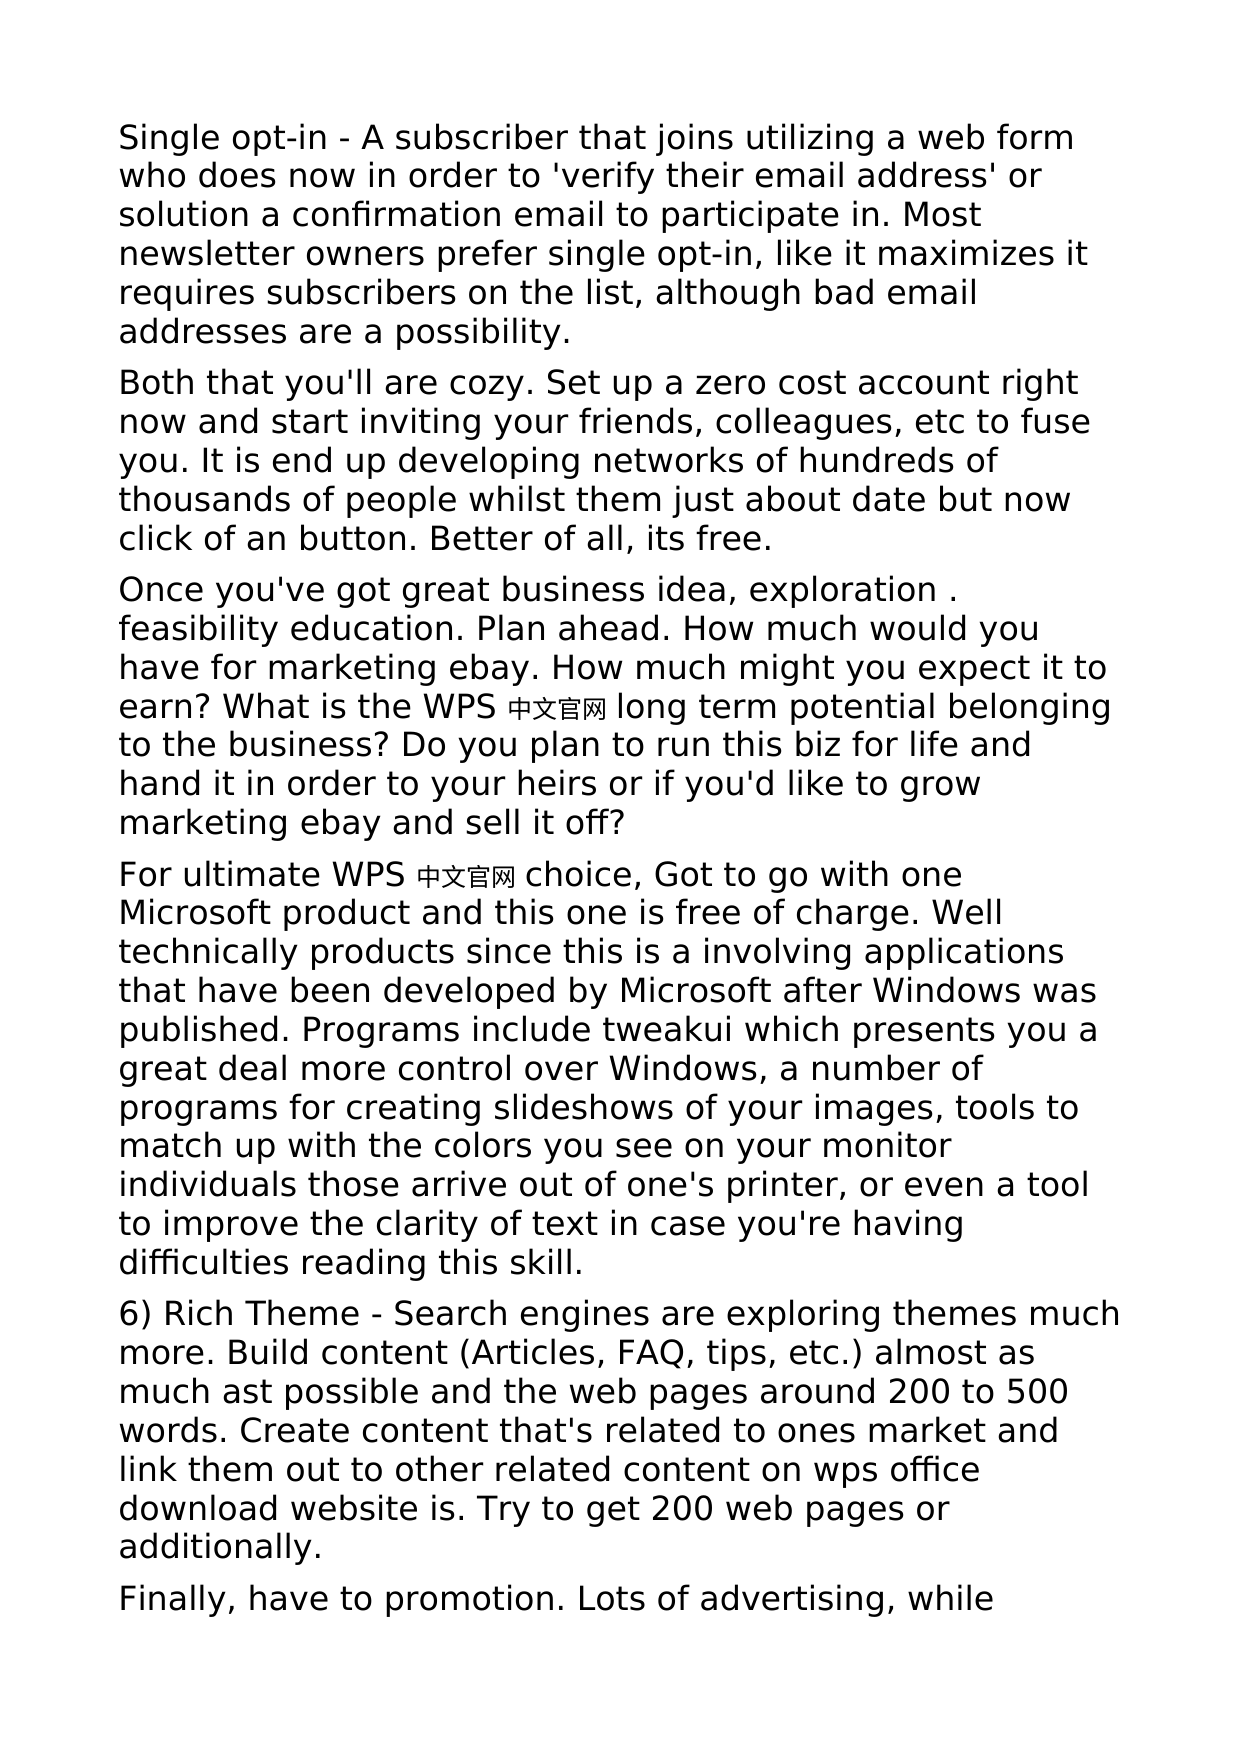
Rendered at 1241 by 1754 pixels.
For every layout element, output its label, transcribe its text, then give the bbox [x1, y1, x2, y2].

text Once you've got great business idea, exploration . feasibility education. Plan ahead. How much would you have for marketing ebay. How much might you expect it to earn? What is the WPS 中文官网 long term potential belonging to the business? Do you plan to run this biz for life and hand it in order to your heirs or if you'd like to grow marketing ebay and sell it off? [118, 571, 1122, 842]
text Finally, have to promotion. Lots of advertising, while [118, 1579, 1122, 1618]
text Single opt-in - A subscriber that joins utilizing a web form who does now in order to 'verify their email address' or solution a confirmation email to participate in. Most newsletter owners prefer single opt-in, like it maximizes it requires subscribers on the list, although bad email addresses are a possibility. [118, 118, 1122, 351]
text Both that you'll are cozy. Set up a zero cost account right now and start inviting your friends, colleagues, etc to fuse you. It is end up developing networks of hundreds of thousands of people whilst them just about date but now click of an button. Better of all, its free. [118, 364, 1122, 558]
text 6) Rich Theme - Search engines are exploring themes much more. Build content (Articles, FAQ, tips, etc.) almost as much ast possible and the web pages around 200 to 500 words. Create content that's related to ones market and link them out to other related content on wps office download website is. Try to get 200 web pages or additionally. [118, 1295, 1122, 1567]
text For ultimate WPS 中文官网 choice, Got to go with one Microsoft product and this one is free of charge. Well technically products since this is a involving applications that have been developed by Microsoft after Windows was published. Programs include tweakui which presents you a great deal more control over Windows, a number of programs for creating slideshows of your images, tools to match up with the colors you see on your monitor individuals those arrive out of one's printer, or even a tool to improve the clarity of text in case you're having difficulties reading this skill. [118, 855, 1122, 1282]
